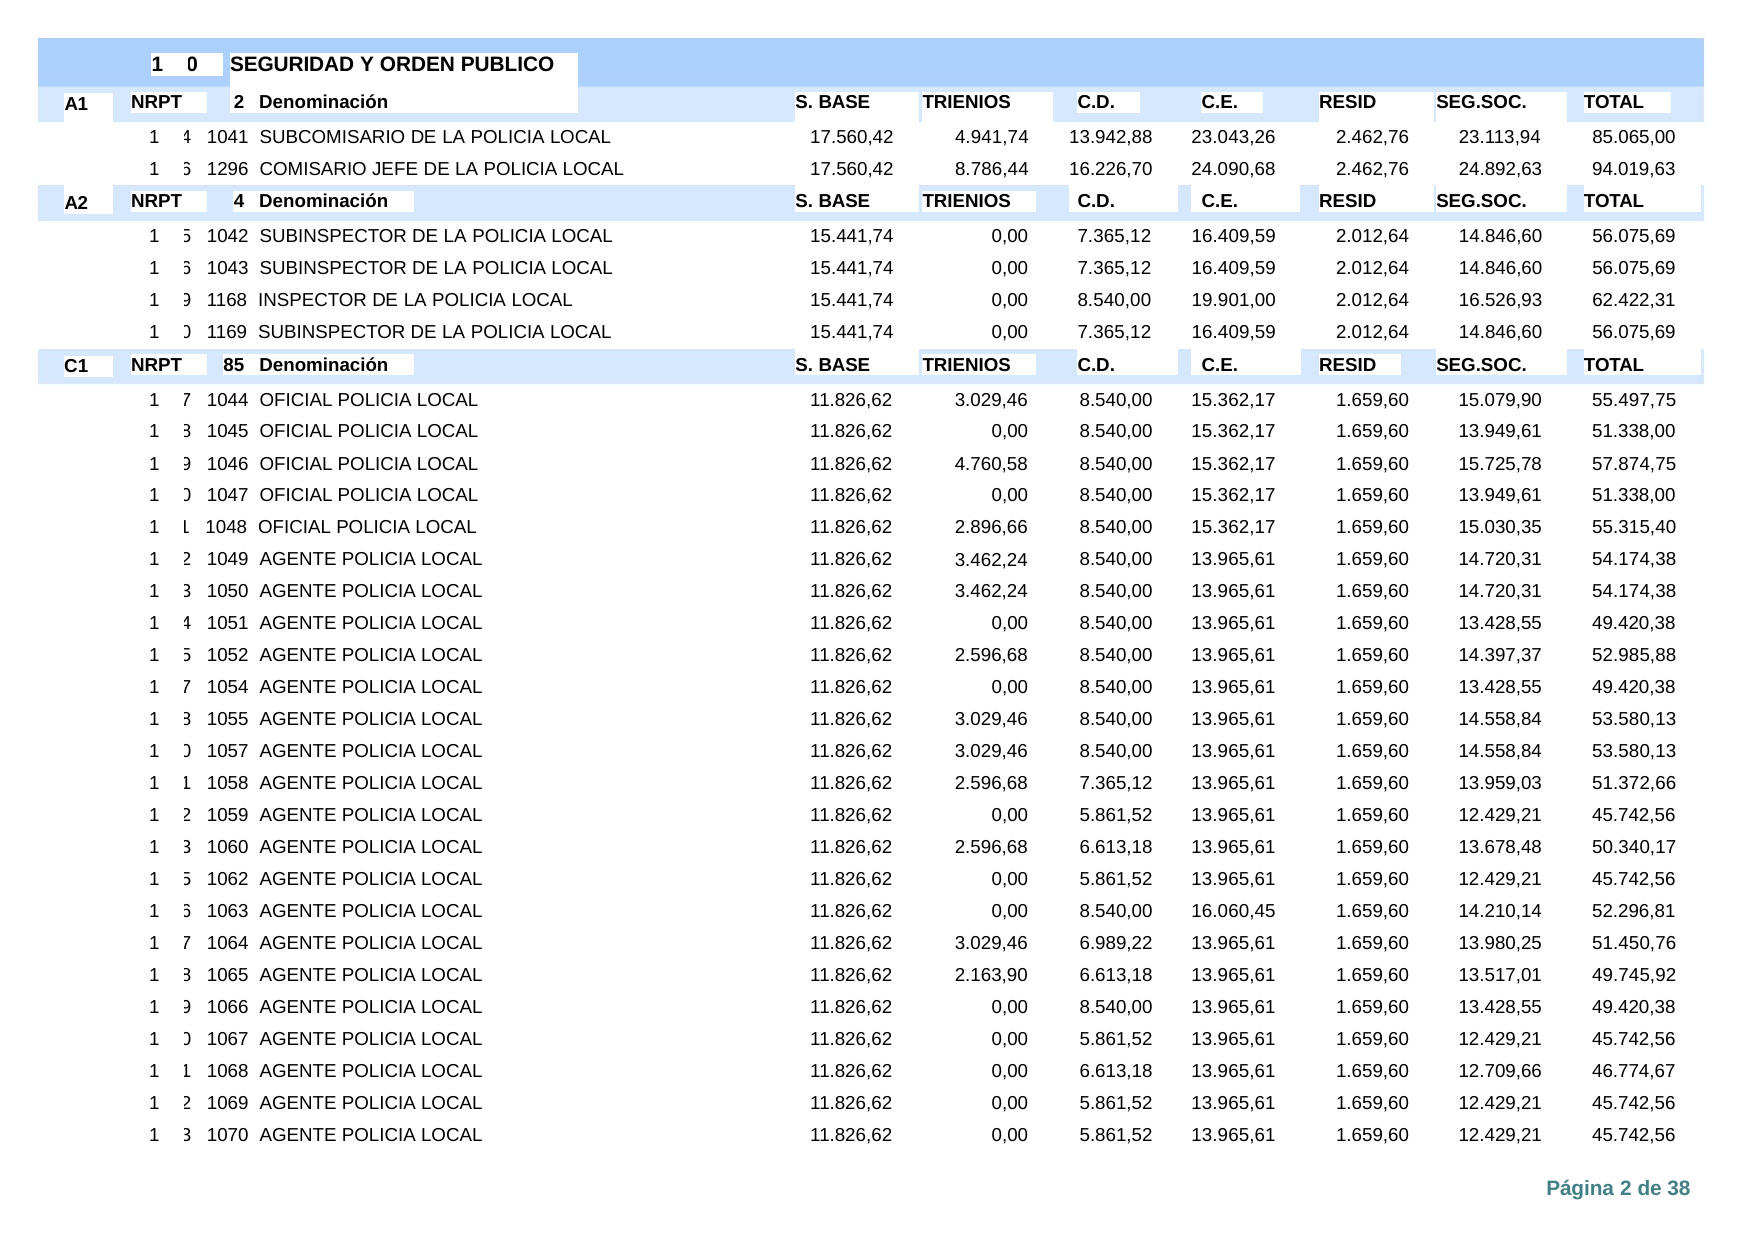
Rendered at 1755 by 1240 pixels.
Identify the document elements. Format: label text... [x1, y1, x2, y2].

text 1.659,60 [1336, 805, 1434, 826]
text 11.826,62 [810, 1060, 919, 1081]
text 50.340,17 [1592, 837, 1701, 858]
text 015 1052 AGENTE POLICIA LOCAL [184, 645, 507, 666]
text SEG.SOC. [1436, 92, 1567, 113]
text 8.540,00 [1079, 613, 1178, 634]
text RESID [1319, 354, 1401, 375]
text 52.985,88 [1592, 645, 1701, 666]
text 51.450,76 [1592, 933, 1701, 954]
text 16.226,70 [1069, 158, 1178, 179]
text 14.720,31 [1458, 581, 1567, 602]
text 13.949,61 [1458, 485, 1567, 506]
text 1.659,60 [1336, 613, 1434, 634]
text 11.826,62 [810, 421, 919, 442]
text 6.613,18 [1079, 1060, 1178, 1081]
text 2.462,76 [1336, 158, 1434, 179]
text 13.965,61 [1191, 613, 1300, 634]
text 13.965,61 [1191, 805, 1300, 826]
text 13.965,61 [1191, 996, 1300, 1017]
text 6.613,18 [1079, 965, 1178, 986]
text 1 [149, 645, 184, 666]
text 85 Denominación [223, 354, 414, 375]
text 1 [151, 53, 188, 76]
text 2.596,68 [954, 773, 1053, 794]
text 15.362,17 [1191, 421, 1300, 442]
text 11.826,62 [810, 837, 919, 858]
text Página 2 de 38 [1546, 1177, 1715, 1200]
text 033 1070 AGENTE POLICIA LOCAL [184, 1124, 507, 1145]
text 51.338,00 [1592, 421, 1701, 442]
text 0,00 [991, 322, 1053, 343]
text 11.826,62 [810, 965, 919, 986]
text TRIENIOS [922, 354, 1036, 375]
text 1 [149, 226, 184, 247]
text 8.540,00 [1079, 453, 1178, 474]
text 13.949,61 [1458, 421, 1567, 442]
text 020 1057 AGENTE POLICIA LOCAL [184, 741, 507, 762]
text 45.742,56 [1592, 869, 1701, 890]
text 24.892,63 [1458, 158, 1567, 179]
text 1 [149, 453, 184, 474]
text 11.826,62 [810, 645, 919, 666]
text 6.989,22 [1079, 933, 1178, 954]
text 11.826,62 [810, 933, 919, 954]
text 57.874,75 [1592, 453, 1701, 474]
text 11.826,62 [810, 581, 919, 602]
text 1 [149, 709, 184, 730]
text 8.540,00 [1079, 389, 1178, 410]
text 85.065,00 [1592, 127, 1701, 147]
text 0,00 [991, 901, 1053, 922]
text 5.861,52 [1079, 869, 1178, 890]
text 15.441,74 [810, 258, 919, 279]
text 0,00 [991, 997, 1053, 1018]
text 026 1063 AGENTE POLICIA LOCAL [184, 901, 507, 922]
text 4 Denominación [233, 191, 414, 212]
text 1.659,60 [1336, 933, 1434, 954]
text 15.441,74 [810, 322, 919, 343]
text 13.965,61 [1191, 869, 1300, 890]
text 3.029,46 [954, 741, 1053, 762]
text 4.941,74 [955, 126, 1053, 147]
text 49.420,38 [1592, 613, 1701, 634]
text 13.965,61 [1191, 645, 1300, 666]
text 11.826,62 [810, 1124, 919, 1145]
text 17.560,42 [810, 158, 919, 179]
text 1 [149, 549, 184, 570]
text 11.826,62 [810, 1092, 919, 1113]
text 11.826,62 [810, 901, 919, 922]
text 13.965,61 [1191, 709, 1300, 730]
text 8.540,00 [1079, 421, 1178, 442]
text 13.965,61 [1191, 837, 1300, 858]
text 032 1069 AGENTE POLICIA LOCAL [184, 1092, 507, 1113]
text 12.429,21 [1458, 869, 1567, 890]
text 1.659,60 [1336, 549, 1434, 570]
text 8.540,00 [1079, 581, 1178, 602]
text 0,00 [991, 1093, 1053, 1114]
text 52.296,81 [1592, 901, 1701, 922]
text 009 1046 OFICIAL POLICIA LOCAL [184, 453, 507, 474]
text 56.075,69 [1592, 322, 1701, 343]
text S. BASE [795, 92, 919, 113]
text 12.429,21 [1458, 1124, 1567, 1145]
text 13.942,88 [1069, 127, 1178, 147]
text 5.861,52 [1079, 1124, 1178, 1145]
text 3.029,46 [954, 709, 1053, 730]
text NRPT [131, 92, 207, 113]
text 8.540,00 [1077, 290, 1178, 311]
text 006 1043 SUBINSPECTOR DE LA POLICIA LOCAL [184, 258, 637, 279]
text 3.029,46 [954, 389, 1053, 410]
text 15.079,90 [1458, 389, 1567, 410]
text C.E. [1201, 354, 1301, 375]
text 13.965,61 [1191, 965, 1300, 986]
text 8.786,44 [955, 158, 1053, 179]
text 56.075,69 [1592, 226, 1701, 247]
text 289 1168 INSPECTOR DE LA POLICIA LOCAL [184, 290, 637, 311]
text 1.659,60 [1336, 996, 1434, 1017]
text 54.174,38 [1592, 581, 1701, 602]
text 49.745,92 [1592, 965, 1701, 986]
text 8.540,00 [1079, 677, 1178, 698]
text 15.362,17 [1191, 453, 1300, 474]
text 0,00 [991, 869, 1053, 890]
text 13.965,61 [1191, 677, 1300, 698]
text 11.826,62 [810, 996, 919, 1017]
text 1.659,60 [1336, 1092, 1434, 1113]
text 13.428,55 [1458, 996, 1567, 1017]
text 0,00 [991, 1125, 1053, 1146]
text 94.019,63 [1592, 158, 1701, 179]
text 1 [149, 290, 184, 311]
text 0,00 [991, 677, 1053, 698]
text 0,00 [991, 1061, 1053, 1082]
text 13.965,61 [1191, 581, 1300, 602]
text 005 1042 SUBINSPECTOR DE LA POLICIA LOCAL [184, 226, 637, 247]
text 15.362,17 [1191, 485, 1300, 506]
text 1.659,60 [1336, 645, 1434, 666]
text 2 Denominación [233, 92, 578, 113]
text 030 1067 AGENTE POLICIA LOCAL [184, 1028, 507, 1049]
text 008 1045 OFICIAL POLICIA LOCAL [184, 421, 507, 442]
text 1.659,60 [1336, 901, 1434, 922]
text 14.720,31 [1458, 549, 1567, 570]
text C.D. [1077, 92, 1140, 113]
text 021 1058 AGENTE POLICIA LOCAL [184, 773, 507, 794]
text 1 [149, 517, 184, 538]
text 1 [149, 389, 184, 410]
text 23.113,94 [1458, 126, 1567, 147]
text 8.540,00 [1079, 549, 1178, 570]
text 15.441,74 [810, 290, 919, 311]
text 56.075,69 [1592, 258, 1701, 279]
text TOTAL [1584, 354, 1701, 375]
text 13.980,25 [1458, 933, 1567, 954]
text 2.896,66 [954, 517, 1053, 538]
text 2.012,64 [1336, 290, 1434, 311]
text 1 [149, 581, 184, 602]
text 1 [149, 805, 184, 826]
text 1 [149, 421, 184, 442]
text C.D. [1077, 191, 1178, 212]
text 2.596,68 [954, 837, 1053, 858]
text 1.659,60 [1336, 485, 1434, 506]
text 45.742,56 [1592, 1124, 1701, 1145]
text 55.315,40 [1592, 517, 1701, 538]
text NRPT [131, 354, 207, 375]
text TRIENIOS [922, 191, 1036, 212]
text 023 1060 AGENTE POLICIA LOCAL [184, 837, 507, 858]
text 8.540,00 [1079, 645, 1178, 666]
text 13.965,61 [1191, 933, 1300, 954]
text 017 1054 AGENTE POLICIA LOCAL [184, 677, 507, 698]
text 1 [149, 322, 184, 343]
text 1 [149, 773, 184, 794]
text 1.659,60 [1336, 869, 1434, 890]
text 7.365,12 [1077, 322, 1178, 343]
text 12.429,21 [1458, 805, 1567, 826]
text 11.826,62 [810, 517, 919, 538]
text 0,00 [991, 485, 1053, 506]
text 1.659,60 [1336, 453, 1434, 474]
text 13.965,61 [1191, 741, 1300, 762]
text S. BASE [795, 354, 919, 375]
text 013 1050 AGENTE POLICIA LOCAL [184, 581, 507, 602]
text 8.540,00 [1079, 741, 1178, 762]
text 54.174,38 [1592, 549, 1701, 570]
text TOTAL [1584, 92, 1671, 113]
text C.D. [1077, 354, 1178, 375]
text 290 1169 SUBINSPECTOR DE LA POLICIA LOCAL [184, 322, 637, 343]
text 1 [149, 258, 184, 279]
text C1 [64, 356, 113, 377]
text 1.659,60 [1336, 1124, 1434, 1145]
text 16.526,93 [1459, 290, 1567, 311]
text 51.372,66 [1592, 773, 1701, 794]
text 46.774,67 [1592, 1060, 1701, 1081]
text 2.596,68 [954, 645, 1053, 666]
text 55.497,75 [1592, 389, 1701, 410]
text 011 1048 OFICIAL POLICIA LOCAL [184, 517, 507, 538]
text 16.060,45 [1191, 901, 1300, 922]
text 15.362,17 [1191, 517, 1300, 538]
text 13.965,61 [1191, 549, 1300, 570]
text 1.659,60 [1336, 837, 1434, 858]
text 5.861,52 [1079, 1092, 1178, 1113]
text 16.409,59 [1191, 322, 1301, 343]
text 025 1062 AGENTE POLICIA LOCAL [184, 869, 507, 890]
text 031 1068 AGENTE POLICIA LOCAL [184, 1060, 507, 1081]
text 1 [149, 901, 184, 922]
text 12.429,21 [1458, 1092, 1567, 1113]
text 1.659,60 [1336, 709, 1434, 730]
text 15.725,78 [1458, 453, 1567, 474]
text 1 [149, 127, 184, 147]
text NRPT [131, 191, 207, 212]
text 1 [149, 1124, 184, 1145]
text 1 [149, 741, 184, 762]
text 3.462,24 [954, 581, 1053, 602]
text 14.558,84 [1458, 709, 1567, 730]
text 7.365,12 [1079, 773, 1178, 794]
text 1.659,60 [1336, 677, 1434, 698]
text 320 [188, 53, 223, 76]
text RESID [1319, 191, 1434, 212]
text 0,00 [991, 258, 1053, 279]
text 11.826,62 [810, 613, 919, 634]
text 027 1064 AGENTE POLICIA LOCAL [184, 933, 507, 954]
text 15.030,35 [1458, 517, 1567, 538]
text 1 [149, 933, 184, 954]
text 16.409,59 [1191, 258, 1301, 279]
text 0,00 [991, 226, 1053, 247]
text 0,00 [991, 1029, 1053, 1050]
text C.E. [1201, 191, 1300, 212]
text 53.580,13 [1592, 741, 1701, 762]
text 5.861,52 [1079, 1028, 1178, 1049]
text 11.826,62 [810, 453, 919, 474]
text 516 1296 COMISARIO JEFE DE LA POLICIA LOCAL [184, 158, 648, 179]
text 11.826,62 [810, 389, 919, 410]
text 2.163,90 [954, 965, 1053, 986]
text 13.965,61 [1191, 773, 1300, 794]
text 007 1044 OFICIAL POLICIA LOCAL [184, 389, 507, 410]
text 3.462,24 [954, 549, 1053, 570]
text 022 1059 AGENTE POLICIA LOCAL [184, 805, 507, 826]
text 1.659,60 [1336, 421, 1434, 442]
text 029 1066 AGENTE POLICIA LOCAL [184, 996, 507, 1017]
text 1 [149, 837, 184, 858]
text 028 1065 AGENTE POLICIA LOCAL [184, 965, 507, 986]
text 16.409,59 [1191, 226, 1301, 247]
text 012 1049 AGENTE POLICIA LOCAL [184, 549, 507, 570]
text 8.540,00 [1079, 709, 1178, 730]
text 13.428,55 [1458, 613, 1567, 634]
text 17.560,42 [810, 126, 919, 147]
text 1 [149, 485, 184, 506]
text 1 [149, 1060, 184, 1081]
text 13.965,61 [1191, 1124, 1300, 1145]
text 14.846,60 [1459, 226, 1567, 247]
text A2 [64, 193, 113, 214]
text 11.826,62 [810, 485, 919, 506]
text 010 1047 OFICIAL POLICIA LOCAL [184, 485, 507, 506]
text 5.861,52 [1079, 805, 1178, 826]
text 11.826,62 [810, 869, 919, 890]
text 1.659,60 [1336, 517, 1434, 538]
text 62.422,31 [1592, 290, 1701, 311]
text 1.659,60 [1336, 389, 1434, 410]
text 45.742,56 [1592, 805, 1701, 826]
text 004 1041 SUBCOMISARIO DE LA POLICIA LOCAL [184, 127, 648, 147]
text 018 1055 AGENTE POLICIA LOCAL [184, 709, 507, 730]
text 45.742,56 [1592, 1028, 1701, 1049]
text 7.365,12 [1077, 226, 1178, 247]
text TOTAL [1584, 191, 1701, 212]
text 8.540,00 [1079, 901, 1178, 922]
text 12.429,21 [1458, 1028, 1567, 1049]
text 15.441,74 [810, 226, 919, 247]
text 7.365,12 [1077, 258, 1178, 279]
text 11.826,62 [810, 741, 919, 762]
text 11.826,62 [810, 805, 919, 826]
text 1 [149, 613, 184, 634]
text 3.029,46 [954, 933, 1053, 954]
text 1 [149, 965, 184, 986]
text 1 [149, 996, 184, 1017]
text 1 [149, 677, 184, 698]
text 0,00 [991, 290, 1053, 311]
text 014 1051 AGENTE POLICIA LOCAL [184, 613, 507, 634]
text 23.043,26 [1191, 127, 1300, 147]
text 4.760,58 [954, 453, 1053, 474]
text 2.012,64 [1336, 226, 1434, 247]
text 2.462,76 [1336, 126, 1434, 147]
text 1 [149, 1092, 184, 1113]
text SEG.SOC. [1436, 191, 1567, 212]
text 1.659,60 [1336, 1060, 1434, 1081]
text 13.517,01 [1458, 965, 1567, 986]
text 11.826,62 [810, 1028, 919, 1049]
text 49.420,38 [1592, 677, 1701, 698]
text 1.659,60 [1336, 965, 1434, 986]
text 13.965,61 [1191, 1092, 1300, 1113]
text 1 [149, 158, 184, 179]
text 13.965,61 [1191, 1060, 1300, 1081]
text 8.540,00 [1079, 996, 1178, 1017]
text 13.678,48 [1458, 837, 1567, 858]
text 19.901,00 [1191, 290, 1301, 311]
text 0,00 [991, 613, 1053, 634]
text 8.540,00 [1079, 517, 1178, 538]
text 13.428,55 [1458, 677, 1567, 698]
text 11.826,62 [810, 709, 919, 730]
text C.E. [1201, 92, 1263, 113]
text 11.826,62 [810, 549, 919, 570]
text 12.709,66 [1458, 1060, 1567, 1081]
text 49.420,38 [1592, 996, 1701, 1017]
text 2.012,64 [1336, 258, 1434, 279]
text 45.742,56 [1592, 1092, 1701, 1113]
text 14.846,60 [1459, 322, 1567, 343]
text 13.959,03 [1458, 773, 1567, 794]
text 15.362,17 [1191, 389, 1300, 410]
text 53.580,13 [1592, 709, 1701, 730]
text 1 [149, 1028, 184, 1049]
text 13.965,61 [1191, 1028, 1300, 1049]
text 14.846,60 [1459, 258, 1567, 279]
text 14.558,84 [1458, 741, 1567, 762]
text 0,00 [991, 805, 1053, 826]
text 1 [149, 869, 184, 890]
text S. BASE [795, 191, 919, 212]
text SEG.SOC. [1436, 354, 1567, 375]
text 0,00 [991, 421, 1053, 442]
text 1.659,60 [1336, 773, 1434, 794]
text RESID [1319, 92, 1434, 113]
text 11.826,62 [810, 677, 919, 698]
text 1.659,60 [1336, 1028, 1434, 1049]
text 11.826,62 [810, 773, 919, 794]
text 14.397,37 [1458, 645, 1567, 666]
text 8.540,00 [1079, 485, 1178, 506]
text A1 [64, 93, 113, 114]
text TRIENIOS [922, 92, 1053, 113]
text 2.012,64 [1336, 322, 1434, 343]
text 6.613,18 [1079, 837, 1178, 858]
text 51.338,00 [1592, 485, 1701, 506]
text 1.659,60 [1336, 741, 1434, 762]
text SEGURIDAD Y ORDEN PUBLICO [230, 53, 578, 76]
text 1.659,60 [1336, 581, 1434, 602]
text 24.090,68 [1191, 158, 1300, 179]
text 14.210,14 [1458, 901, 1567, 922]
